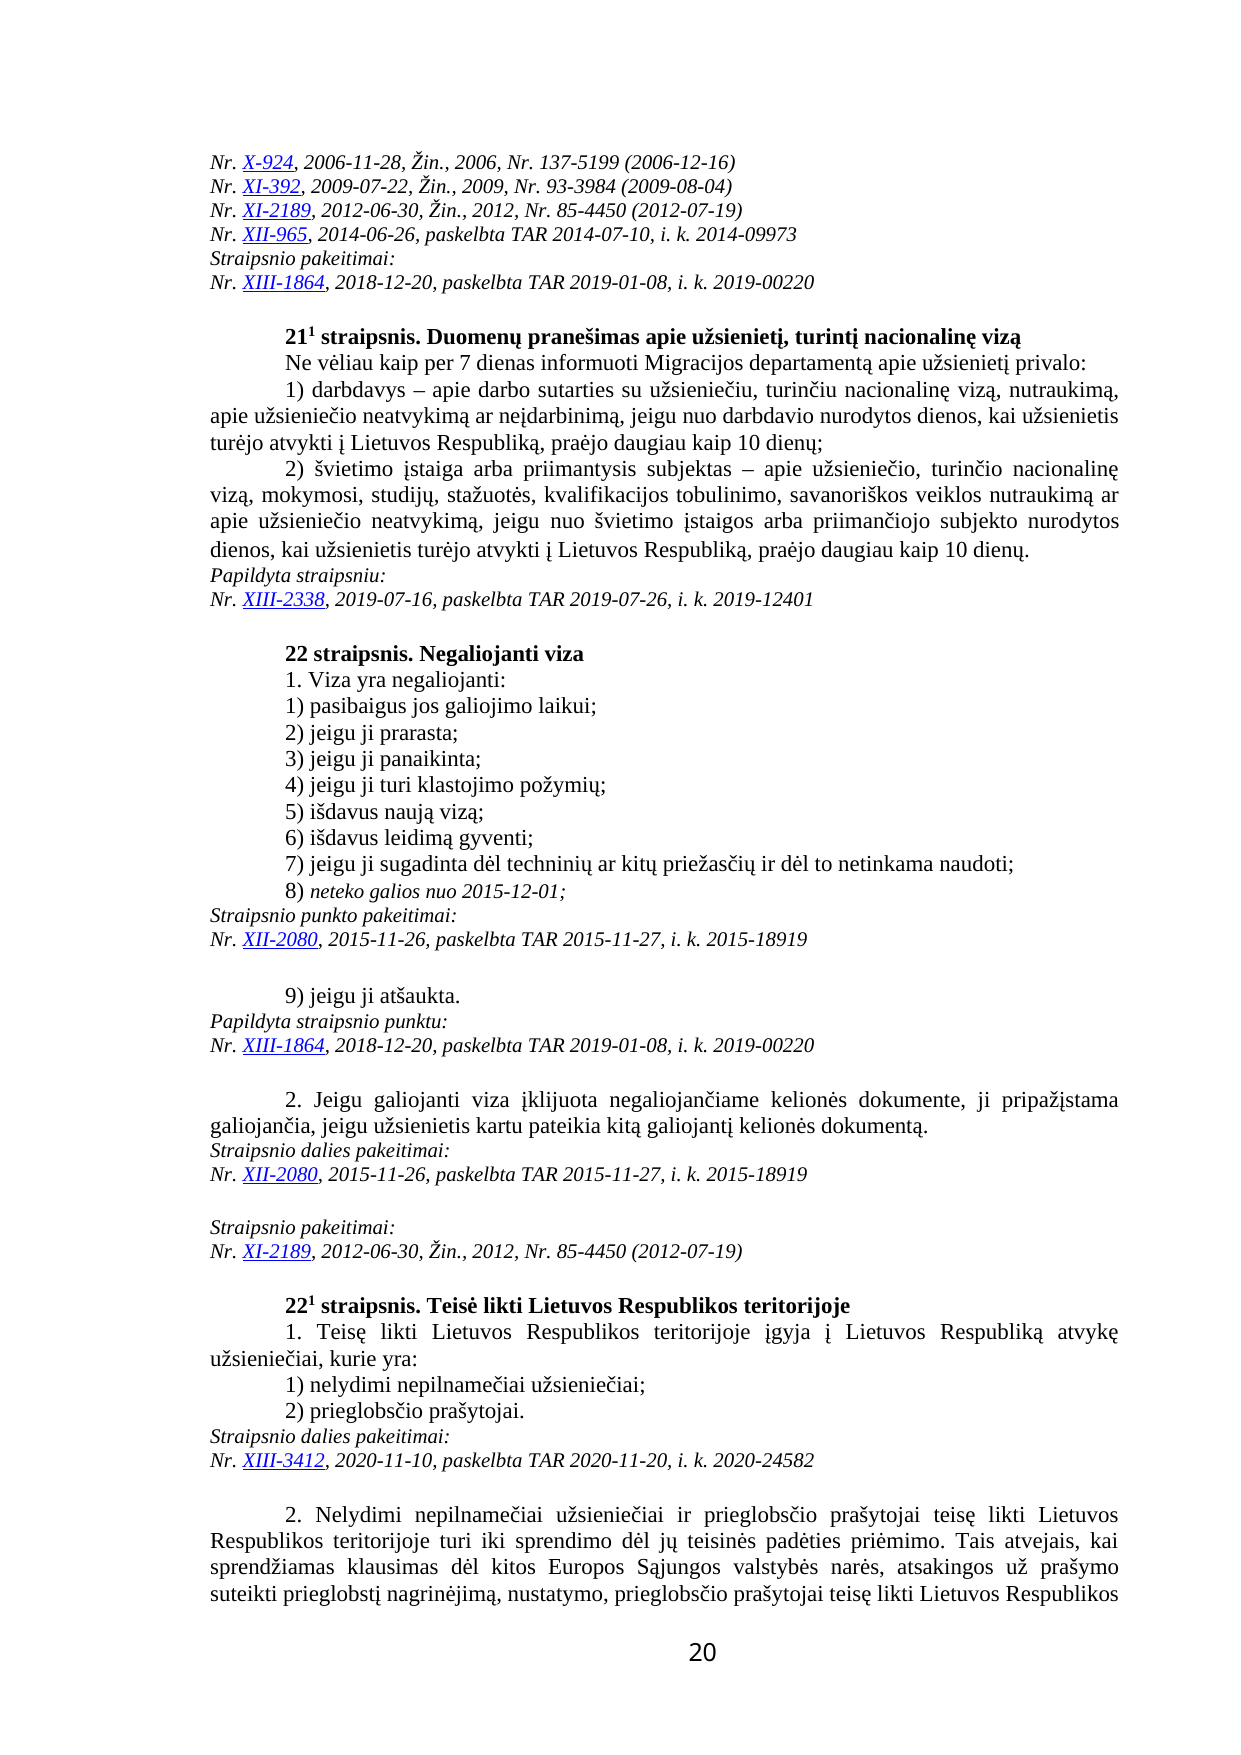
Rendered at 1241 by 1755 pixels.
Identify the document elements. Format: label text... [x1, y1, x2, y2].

text Nr. XI-2189, 2012-06-30, Žin., 2012, Nr. 85-4450 (2012-07-19) [210, 1239, 1120, 1263]
text 2. Jeigu galiojanti viza įklijuota negaliojančiame kelionės dokumente, ji pripažįstama galiojančia, jeigu užsienietis kartu pateikia kitą galiojantį kelionės dokumentą. [210, 1086, 1120, 1138]
text 221 straipsnis. Teisė likti Lietuvos Respublikos teritorijoje [210, 1292, 1120, 1318]
text 211 straipsnis. Duomenų pranešimas apie užsienietį, turintį nacionalinę vizą [210, 323, 1120, 349]
text Ne vėliau kaip per 7 dienas informuoti Migracijos departamentą apie užsienietį privalo: [210, 349, 1120, 376]
text 1. Viza yra negaliojanti: [210, 666, 1120, 692]
text 9) jeigu ji atšaukta. [210, 980, 1120, 1009]
text 2) jeigu ji prarasta; [210, 719, 1120, 745]
text 22 straipsnis. Negaliojanti viza [210, 639, 1120, 666]
text 2) švietimo įstaiga arba priimantysis subjektas – apie užsieniečio, turinčio nacionalinę vizą, mokymosi, studijų, stažuotės, kvalifikacijos tobulinimo, savanoriškos veiklos nutraukimą ar apie užsieniečio neatvykimą, jeigu nuo švietimo įstaigos arba priimančiojo subjekto nurodytos dienos, kai užsienietis turėjo atvykti į Lietuvos Respubliką, praėjo daugiau kaip 10 dienų. [210, 455, 1120, 563]
text Papildyta straipsnio punktu: [210, 1009, 1120, 1033]
text 2. Nelydimi nepilnamečiai užsieniečiai ir prieglobsčio prašytojai teisę likti Lietuvos Respublikos teritorijoje turi iki sprendimo dėl jų teisinės padėties priėmimo. Tais atvejais, kai sprendžiamas klausimas dėl kitos Europos Sąjungos valstybės narės, atsakingos už prašymo suteikti prieglobstį nagrinėjimą, nustatymo, prieglobsčio prašytojai teisę likti Lietuvos Respublikos [210, 1501, 1120, 1606]
text Nr. X-924, 2006-11-28, Žin., 2006, Nr. 137-5199 (2006-12-16) [210, 150, 1120, 174]
text 4) jeigu ji turi klastojimo požymių; [210, 771, 1120, 798]
text 5) išdavus naują vizą; [210, 798, 1120, 824]
text 2) prieglobsčio prašytojai. [210, 1397, 1120, 1424]
text 3) jeigu ji panaikinta; [210, 745, 1120, 771]
text Straipsnio pakeitimai: [210, 246, 1120, 270]
text Straipsnio pakeitimai: [210, 1215, 1120, 1239]
text Nr. XII-2080, 2015-11-26, paskelbta TAR 2015-11-27, i. k. 2015-18919 [210, 1162, 1120, 1186]
text Nr. XIII-1864, 2018-12-20, paskelbta TAR 2019-01-08, i. k. 2019-00220 [210, 270, 1120, 294]
text Nr. XIII-3412, 2020-11-10, paskelbta TAR 2020-11-20, i. k. 2020-24582 [210, 1448, 1120, 1472]
text Nr. XIII-1864, 2018-12-20, paskelbta TAR 2019-01-08, i. k. 2019-00220 [210, 1033, 1120, 1057]
text Nr. XII-2080, 2015-11-26, paskelbta TAR 2015-11-27, i. k. 2015-18919 [210, 927, 1120, 951]
text Straipsnio punkto pakeitimai: [210, 903, 1120, 927]
text 7) jeigu ji sugadinta dėl techninių ar kitų priežasčių ir dėl to netinkama naudoti; [210, 850, 1120, 877]
text 1. Teisę likti Lietuvos Respublikos teritorijoje įgyja į Lietuvos Respubliką atvykę užsieniečiai, kurie yra: [210, 1318, 1120, 1371]
text Nr. XIII-2338, 2019-07-16, paskelbta TAR 2019-07-26, i. k. 2019-12401 [210, 587, 1120, 611]
text Straipsnio dalies pakeitimai: [210, 1138, 1120, 1162]
text 1) nelydimi nepilnamečiai užsieniečiai; [210, 1371, 1120, 1397]
text Nr. XI-392, 2009-07-22, Žin., 2009, Nr. 93-3984 (2009-08-04) [210, 174, 1120, 198]
text Nr. XII-965, 2014-06-26, paskelbta TAR 2014-07-10, i. k. 2014-09973 [210, 222, 1120, 246]
text 8) neteko galios nuo 2015-12-01; [210, 877, 1120, 903]
text 1) pasibaigus jos galiojimo laikui; [210, 692, 1120, 719]
text Papildyta straipsniu: [210, 563, 1120, 587]
text 6) išdavus leidimą gyventi; [210, 824, 1120, 850]
text 1) darbdavys – apie darbo sutarties su užsieniečiu, turinčiu nacionalinę vizą, nutraukimą, apie užsieniečio neatvykimą ar neįdarbinimą, jeigu nuo darbdavio nurodytos dienos, kai užsienietis turėjo atvykti į Lietuvos Respubliką, praėjo daugiau kaip 10 dienų; [210, 376, 1120, 455]
text Straipsnio dalies pakeitimai: [210, 1424, 1120, 1448]
text Nr. XI-2189, 2012-06-30, Žin., 2012, Nr. 85-4450 (2012-07-19) [210, 198, 1120, 222]
